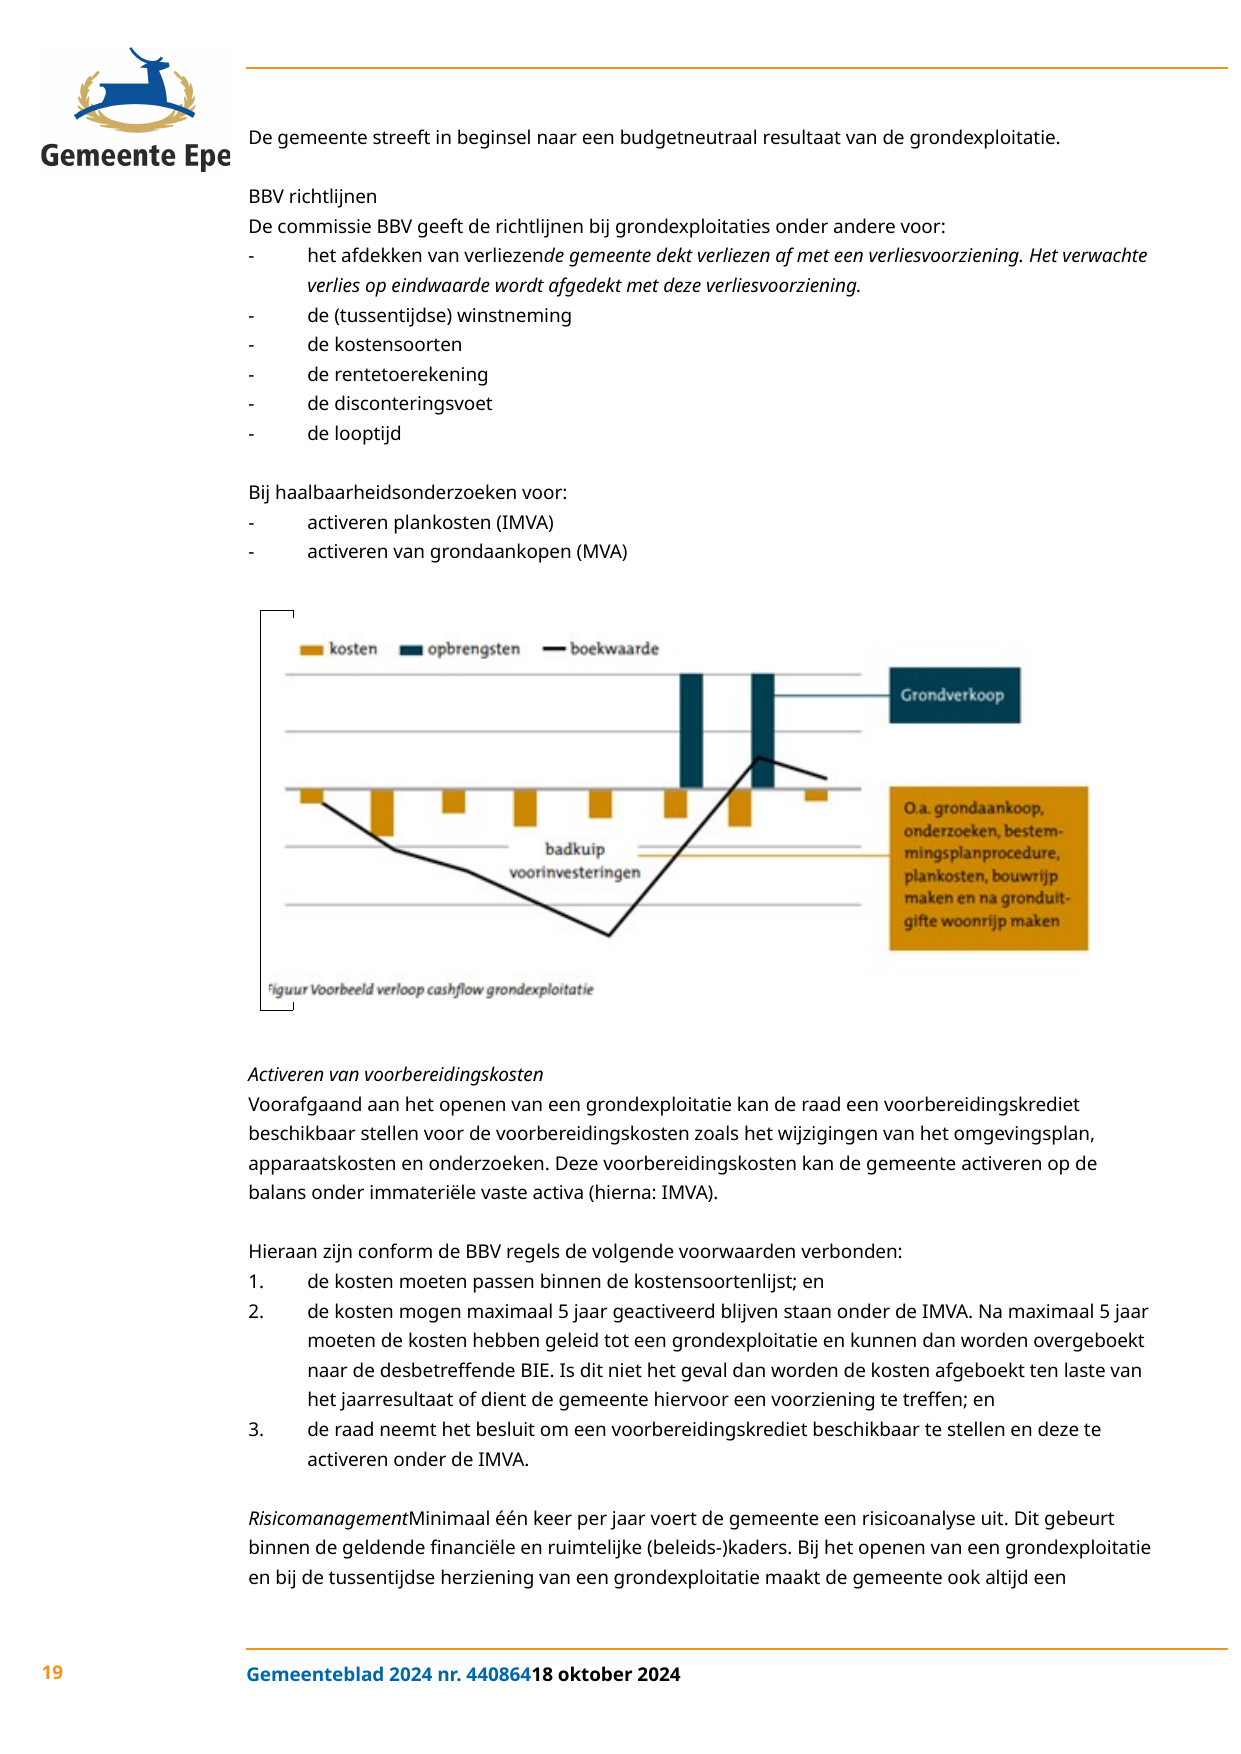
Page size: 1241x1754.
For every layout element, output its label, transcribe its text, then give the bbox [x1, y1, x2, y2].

list de rentetoerekening [248, 361, 1152, 387]
text RisicomanagementMinimaal één keer per jaar voert de gemeente een risicoanalyse uit. Dit gebeurt binnen de geldende financiële en ruimtelijke (beleids-)kaders. Bij het openen van een grondexploitatie en bij de tussentijdse herziening van een grondexploitatie maakt de gemeente ook altijd een [248, 1505, 1152, 1590]
list activeren van grondaankopen (MVA) [248, 538, 1152, 564]
list de raad neemt het besluit om een voorbereidingskrediet beschikbaar te stellen en deze te activeren onder de IMVA. [248, 1416, 1152, 1471]
text Activeren van voorbereidingskosten [248, 1061, 1152, 1087]
list het afdekken van verliezende gemeente dekt verliezen af met een verliesvoorziening. Het verwachte verlies op eindwaarde wordt afgedekt met deze verliesvoorziening. [248, 243, 1152, 298]
list de disconteringsvoet [248, 391, 1152, 416]
text Voorafgaand aan het openen van een grondexploitatie kan de raad een voorbereidingskrediet beschikbaar stellen voor de voorbereidingskosten zoals het wijzigingen van het omgevingsplan, apparaatskosten en onderzoeken. Deze voorbereidingskosten kan de gemeente activeren op de balans onder immateriële vaste activa (hierna: IMVA). [248, 1091, 1152, 1205]
text Hieraan zijn conform de BBV regels de volgende voorwaarden verbonden: [248, 1239, 1152, 1264]
list de (tussentijdse) winstneming [248, 302, 1152, 328]
text Bij haalbaarheidsonderzoeken voor: [248, 479, 1152, 505]
list de kosten moeten passen binnen de kostensoortenlijst; en [248, 1268, 1152, 1294]
list activeren plankosten (IMVA) [248, 509, 1152, 535]
list de looptijd [248, 420, 1152, 446]
text De commissie BBV geeft de richtlijnen bij grondexploitaties onder andere voor: [248, 213, 1152, 239]
text BBV richtlijnen [248, 183, 1152, 209]
list de kosten mogen maximaal 5 jaar geactiveerd blijven staan onder de IMVA. Na maximaal 5 jaar moeten de kosten hebben geleid tot een grondexploitatie en kunnen dan worden overgeboekt naar de desbetreffende BIE. Is dit niet het geval dan worden de kosten afgeboekt ten laste van het jaarresultaat of dient de gemeente hiervoor een voorziening te treffen; en [248, 1298, 1152, 1412]
picture [41, 47, 231, 172]
text De gemeente streeft in beginsel naar een budgetneutraal resultaat van de grondexploitatie. [248, 124, 1152, 150]
list de kostensoorten [248, 331, 1152, 357]
picture [268, 618, 1090, 1002]
